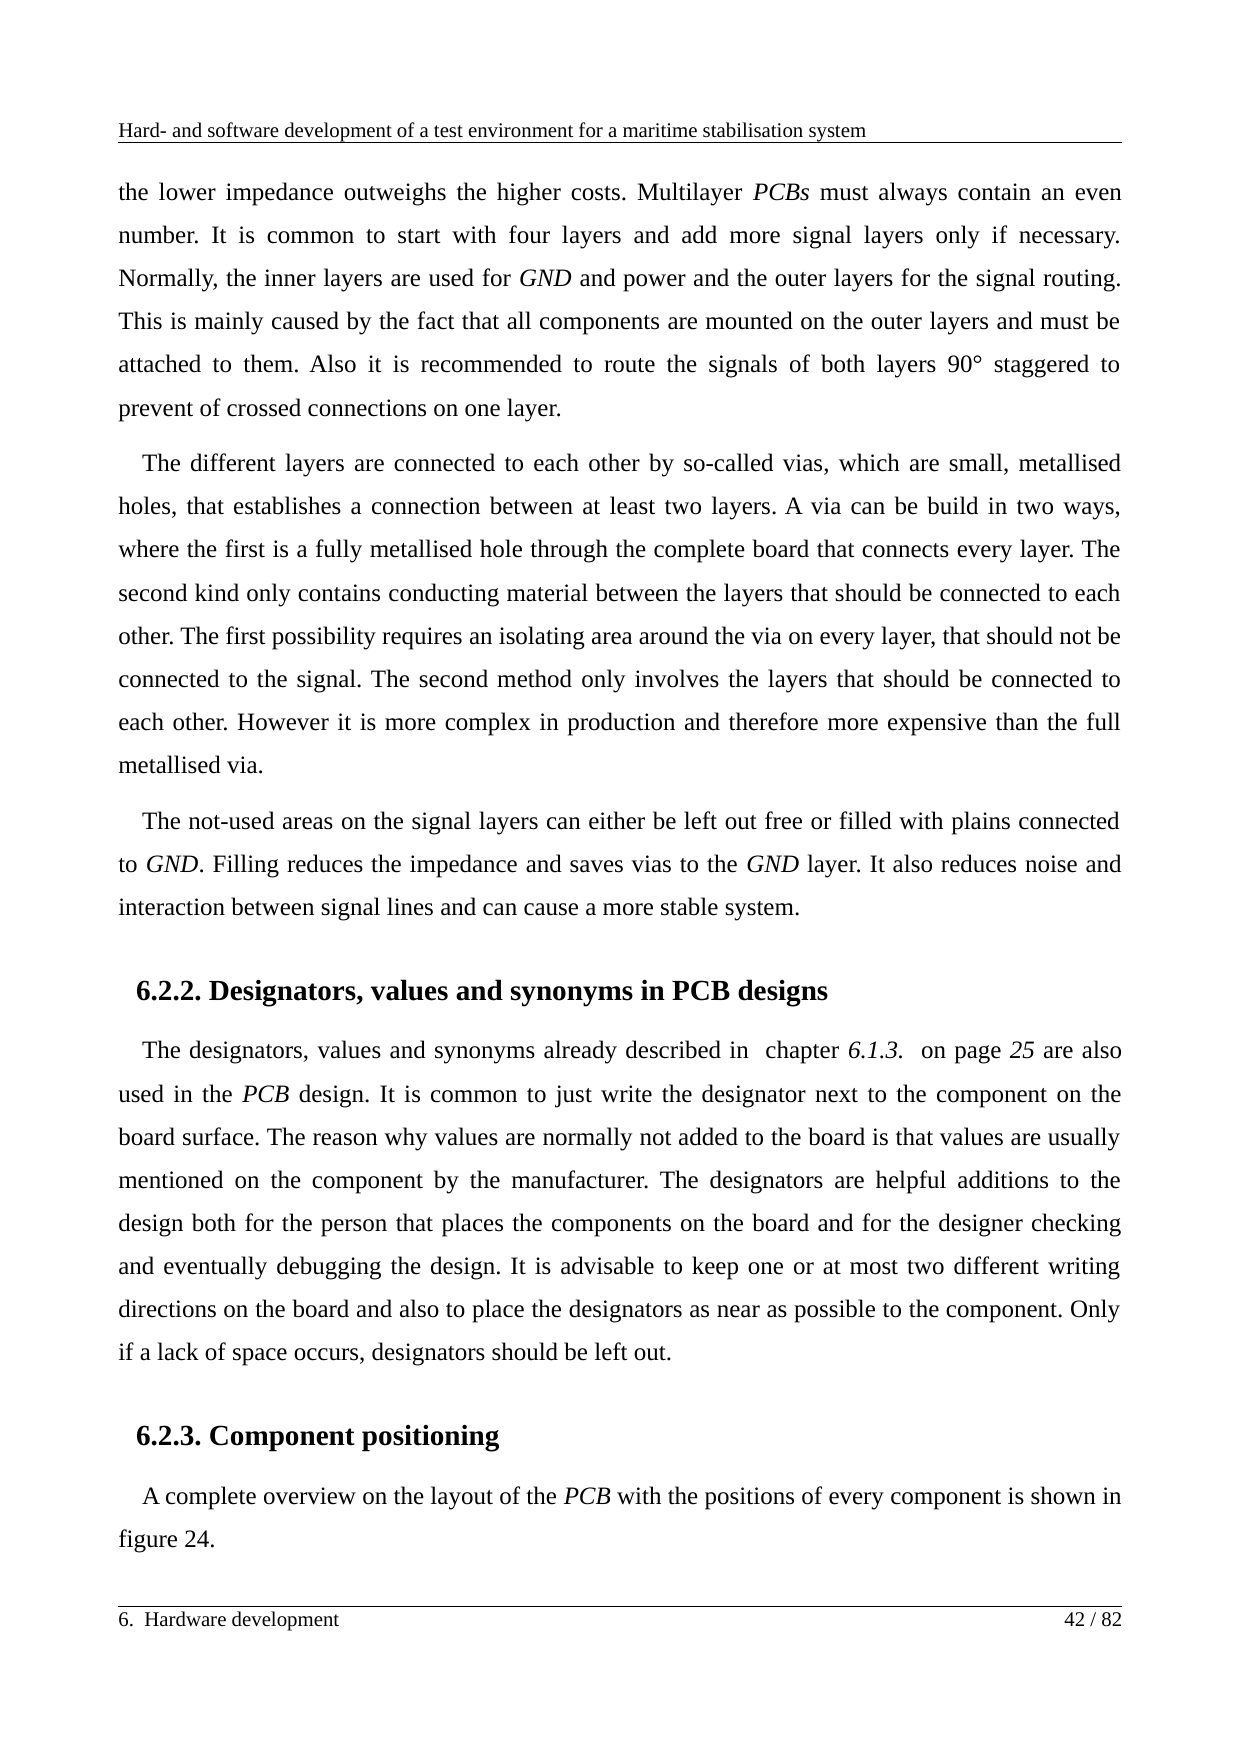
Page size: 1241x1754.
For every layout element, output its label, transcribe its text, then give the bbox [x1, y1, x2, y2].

text A complete overview on the layout of the PCB with the positions of every component is shown in figure 24. [118, 1481, 1122, 1553]
text the lower impedance outweighs the higher costs. Multilayer PCBs must always contain an even number. It is common to start with four layers and add more signal layers only if necessary. Normally, the inner layers are used for GND and power and the outer layers for the signal routing. This is mainly caused by the fact that all components are mounted on the outer layers and must be attached to them. Also it is recommended to route the signals of both layers 90° staggered to prevent of crossed connections on one layer. [118, 177, 1122, 421]
text The different layers are connected to each other by so-called vias, which are small, metallised holes, that establishes a connection between at least two layers. A via can be build in two ways, where the first is a fully metallised hole through the complete board that connects every layer. The second kind only contains conducting material between the layers that should be connected to each other. The first possibility requires an isolating area around the via on every layer, that should not be connected to the signal. The second method only involves the layers that should be connected to each other. However it is more complex in production and therefore more expensive than the full metallised via. [118, 448, 1122, 779]
subtitle Designators, values and synonyms in PCB designs [118, 973, 1122, 1006]
text The designators, values and synonyms already described in chapter 6.1.3. on page 24 are also used in the PCB design. It is common to just write the designator next to the component on the board surface. The reason why values are normally not added to the board is that values are usually mentioned on the component by the manufacturer. The designators are helpful additions to the design both for the person that places the components on the board and for the designer checking and eventually debugging the design. It is advisable to keep one or at most two different writing directions on the board and also to place the designators as near as possible to the component. Only if a lack of space occurs, designators should be left out. [118, 1036, 1122, 1366]
subtitle Component positioning [118, 1418, 1122, 1452]
text The not-used areas on the signal layers can either be left out free or filled with plains connected to GND. Filling reduces the impedance and saves vias to the GND layer. It also reduces noise and interaction between signal lines and can cause a more stable system. [118, 806, 1122, 921]
